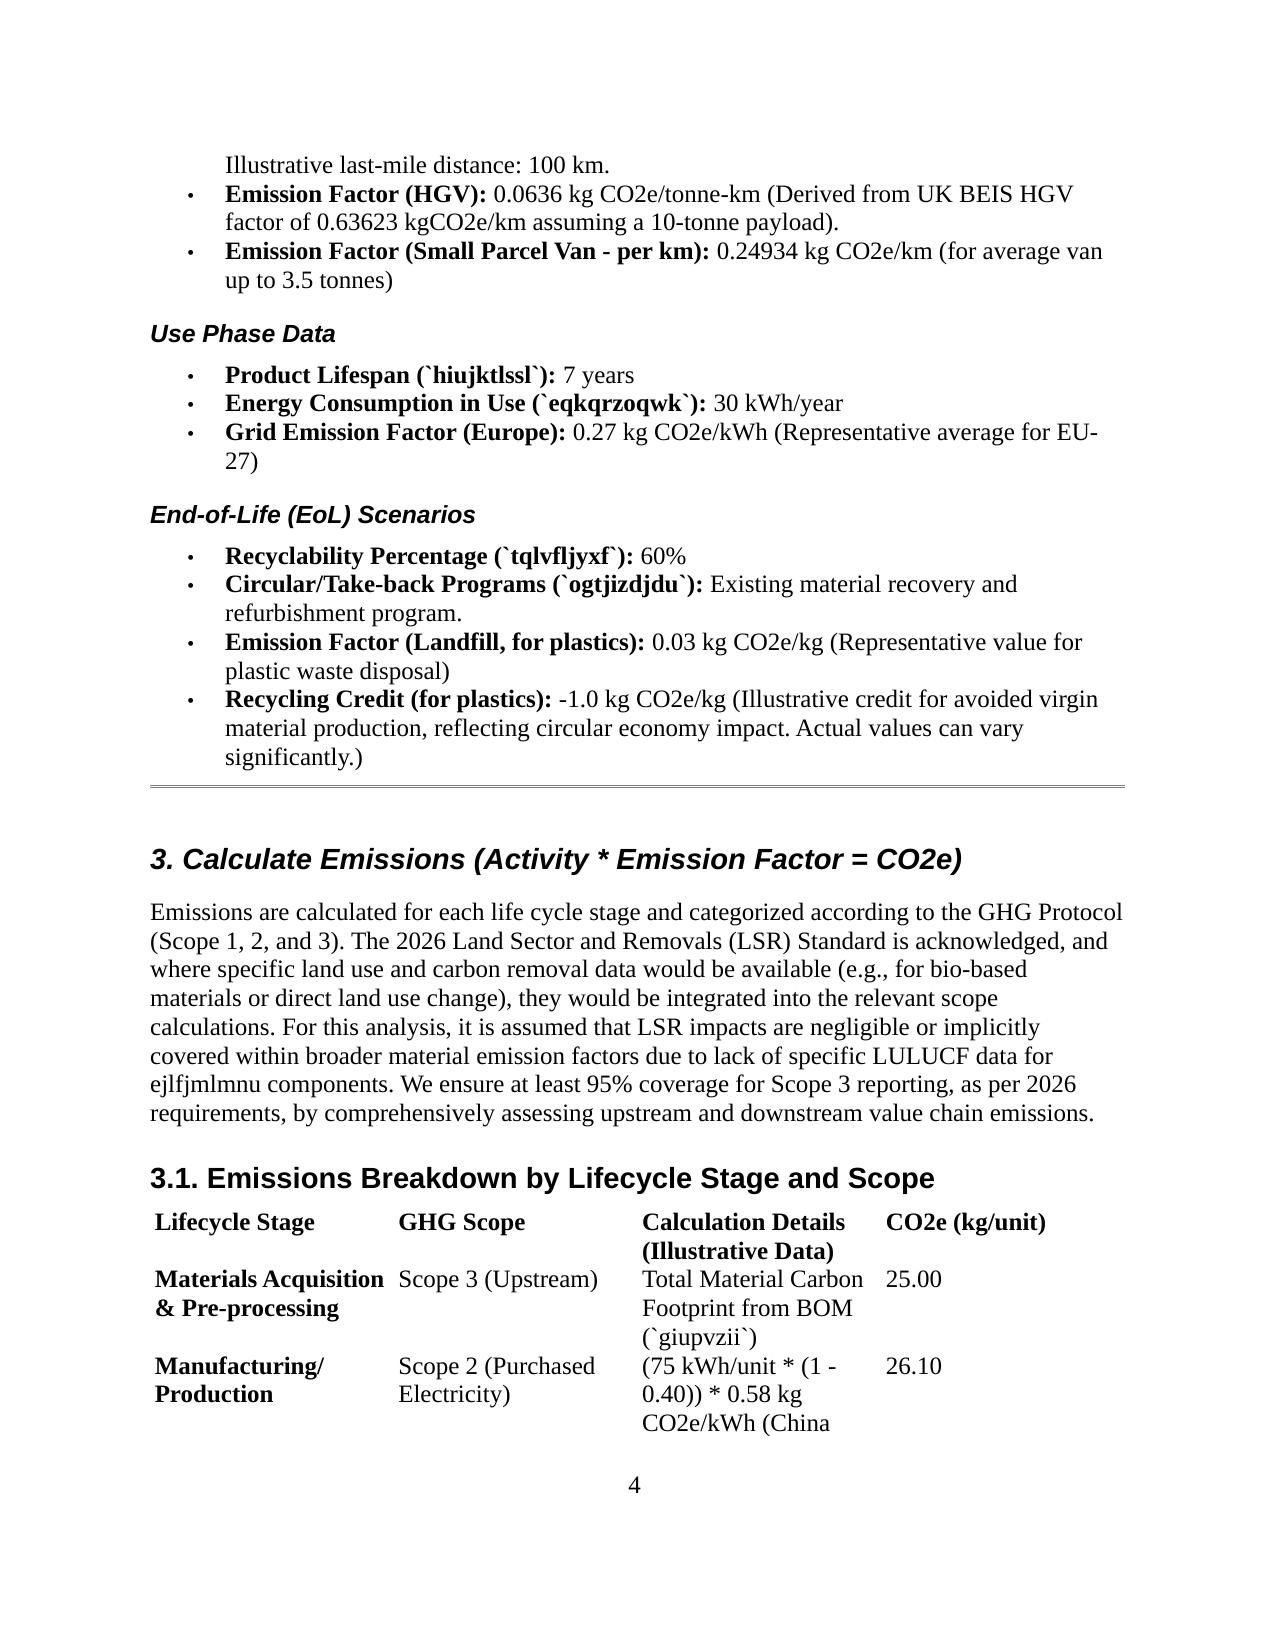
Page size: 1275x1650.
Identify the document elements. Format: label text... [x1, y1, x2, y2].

subtitle Use Phase Data [150, 319, 1125, 347]
list Emission Factor (HGV): 0.0636 kg CO2e/tonne-km (Derived from UK BEIS HGV factor of 0.63623 kgCO2e/km assuming a 10-tonne payload). [187, 179, 1125, 236]
subtitle 3.1. Emissions Breakdown by Lifecycle Stage and Scope [150, 1161, 1125, 1194]
table_header CO2e (kg/unit) [881, 1207, 1125, 1264]
table_cell Scope 2 (Purchased Electricity) [394, 1351, 637, 1437]
text Emissions are calculated for each life cycle stage and categorized according to the GHG Protocol (Scope 1, 2, and 3). The 2026 Land Sector and Removals (LSR) Standard is acknowledged, and where specific land use and carbon removal data would be available (e.g., for bio-based materials or direct land use change), they would be integrated into the relevant scope calculations. For this analysis, it is assumed that LSR impacts are negligible or implicitly covered within broader material emission factors due to lack of specific LULUCF data for ejlfjmlmnu components. We ensure at least 95% coverage for Scope 3 reporting, as per 2026 requirements, by comprehensively assessing upstream and downstream value chain emissions. [150, 897, 1125, 1127]
list Emission Factor (Landfill, for plastics): 0.03 kg CO2e/kg (Representative value for plastic waste disposal) [187, 627, 1125, 684]
table_cell Total Material Carbon Footprint from BOM (`giupvzii`) [638, 1265, 881, 1351]
list Energy Consumption in Use (`eqkqrzoqwk`): 30 kWh/year [187, 388, 1125, 417]
list Recyclability Percentage (`tqlvfljyxf`): 60% [187, 541, 1125, 569]
table_cell 25.00 [881, 1265, 1125, 1351]
table_header Lifecycle Stage [150, 1207, 394, 1264]
table_cell Materials Acquisition & Pre-processing [150, 1265, 394, 1351]
list Recycling Credit (for plastics): -1.0 kg CO2e/kg (Illustrative credit for avoided virgin material production, reflecting circular economy impact. Actual values can vary significantly.) [187, 684, 1125, 771]
list Grid Emission Factor (Europe): 0.27 kg CO2e/kWh (Representative average for EU-27) [187, 417, 1125, 475]
list Circular/Take-back Programs (`ogtjizdjdu`): Existing material recovery and refurbishment program. [187, 569, 1125, 627]
table_header GHG Scope [394, 1207, 637, 1264]
list Product Lifespan (`hiujktlssl`): 7 years [187, 360, 1125, 388]
subtitle 3. Calculate Emissions (Activity * Emission Factor = CO2e) [150, 842, 1125, 876]
subtitle End-of-Life (EoL) Scenarios [150, 500, 1125, 528]
table_cell 26.10 [881, 1351, 1125, 1437]
table_cell Scope 3 (Upstream) [394, 1265, 637, 1351]
list Illustrative last-mile distance: 100 km. [187, 150, 1125, 179]
table_cell Manufacturing/Production [150, 1351, 394, 1437]
table_cell (75 kWh/unit * (1 - 0.40)) * 0.58 kg CO2e/kWh (China [638, 1351, 881, 1437]
list Emission Factor (Small Parcel Van - per km): 0.24934 kg CO2e/km (for average van up to 3.5 tonnes) [187, 236, 1125, 294]
table_header Calculation Details (Illustrative Data) [638, 1207, 881, 1264]
